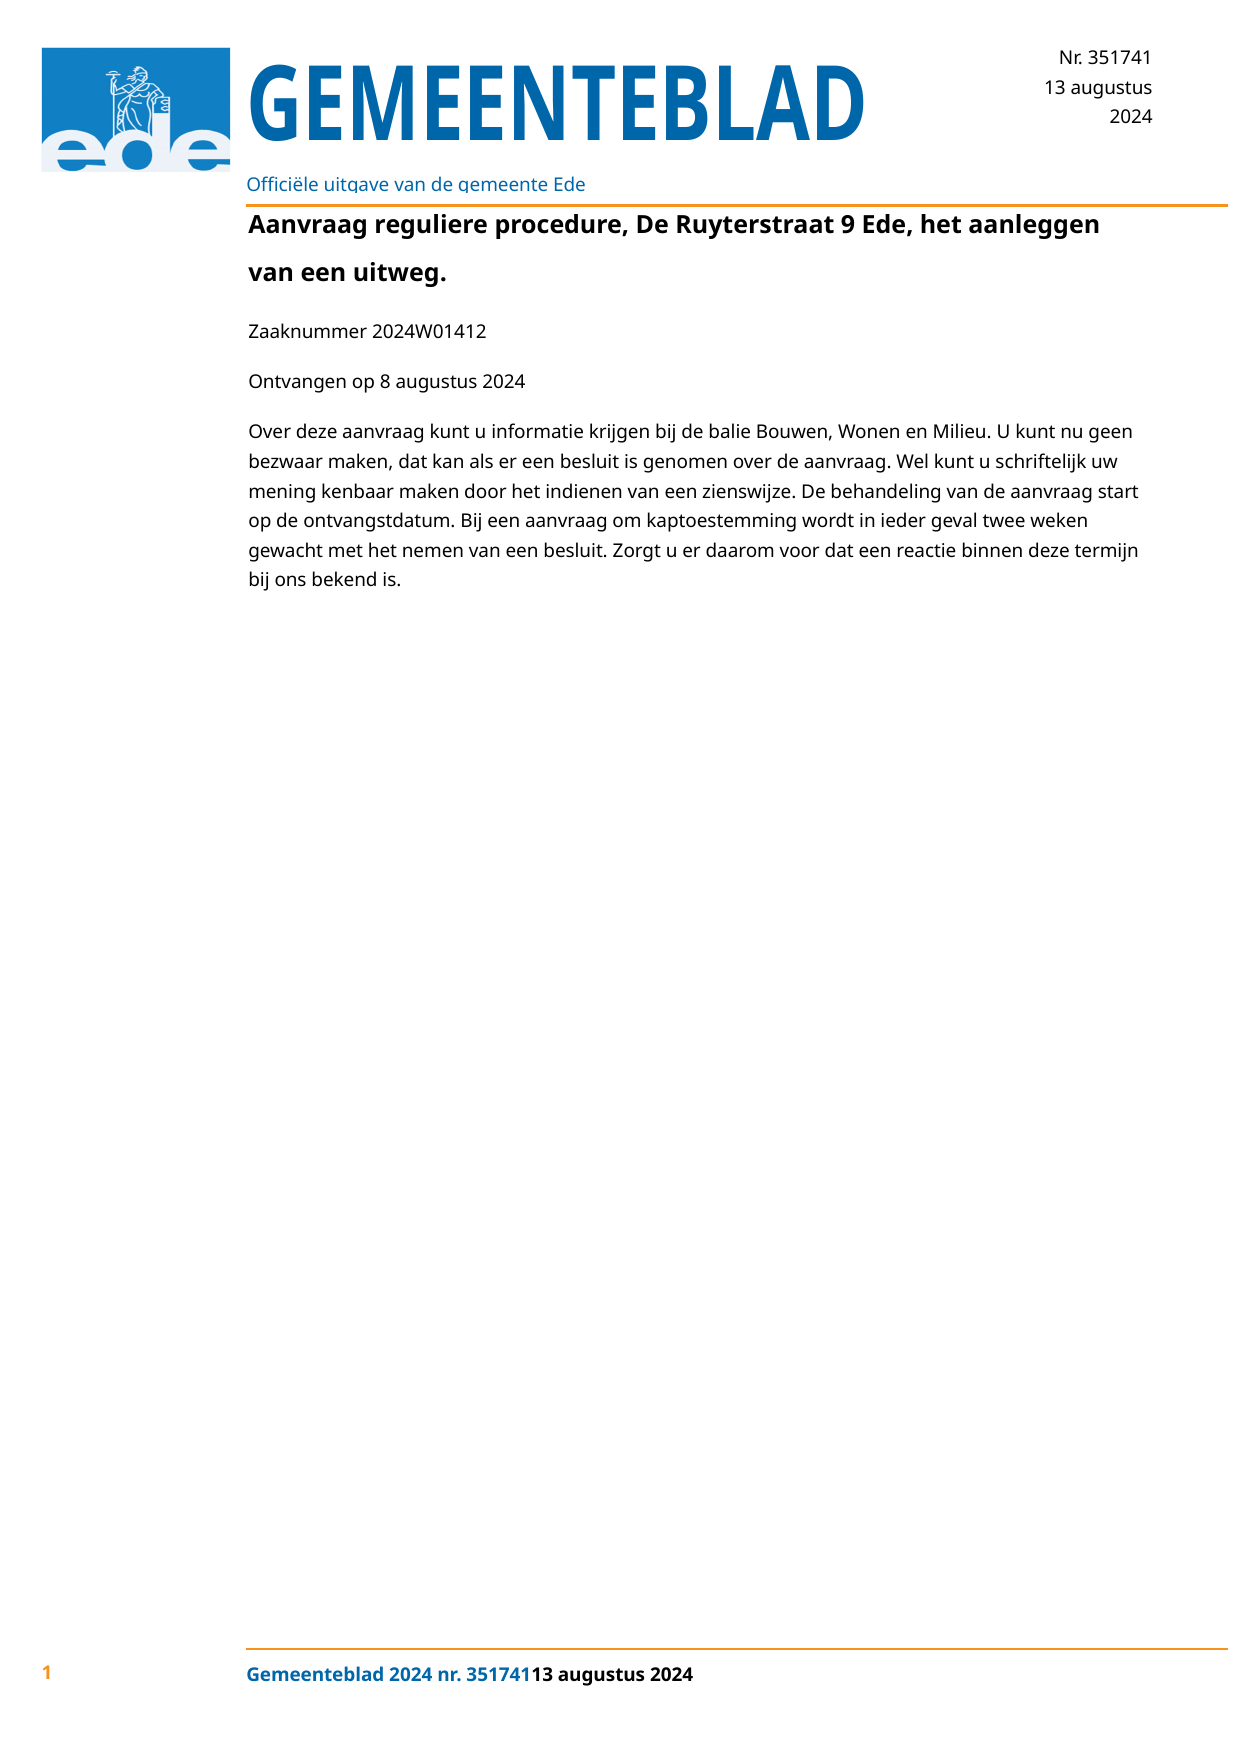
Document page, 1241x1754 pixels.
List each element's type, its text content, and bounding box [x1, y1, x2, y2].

text Over deze aanvraag kunt u informatie krijgen bij de balie Bouwen, Wonen en Milieu. U kunt nu geen bezwaar maken, dat kan als er een besluit is genomen over de aanvraag. Wel kunt u schriftelijk uw mening kenbaar maken door het indienen van een zienswijze. De behandeling van de aanvraag start op de ontvangstdatum. Bij een aanvraag om kaptoestemming wordt in ieder geval twee weken gewacht met het nemen van een besluit. Zorgt u er daarom voor dat een reactie binnen deze termijn bij ons bekend is. [248, 419, 1152, 592]
text Aanvraag reguliere procedure, De Ruyterstraat 9 Ede, het aanleggen van een uitweg. [248, 207, 1152, 288]
text Ontvangen op 8 augustus 2024 [248, 368, 1152, 394]
picture [41, 47, 231, 172]
text Zaaknummer 2024W01412 [248, 318, 1152, 344]
